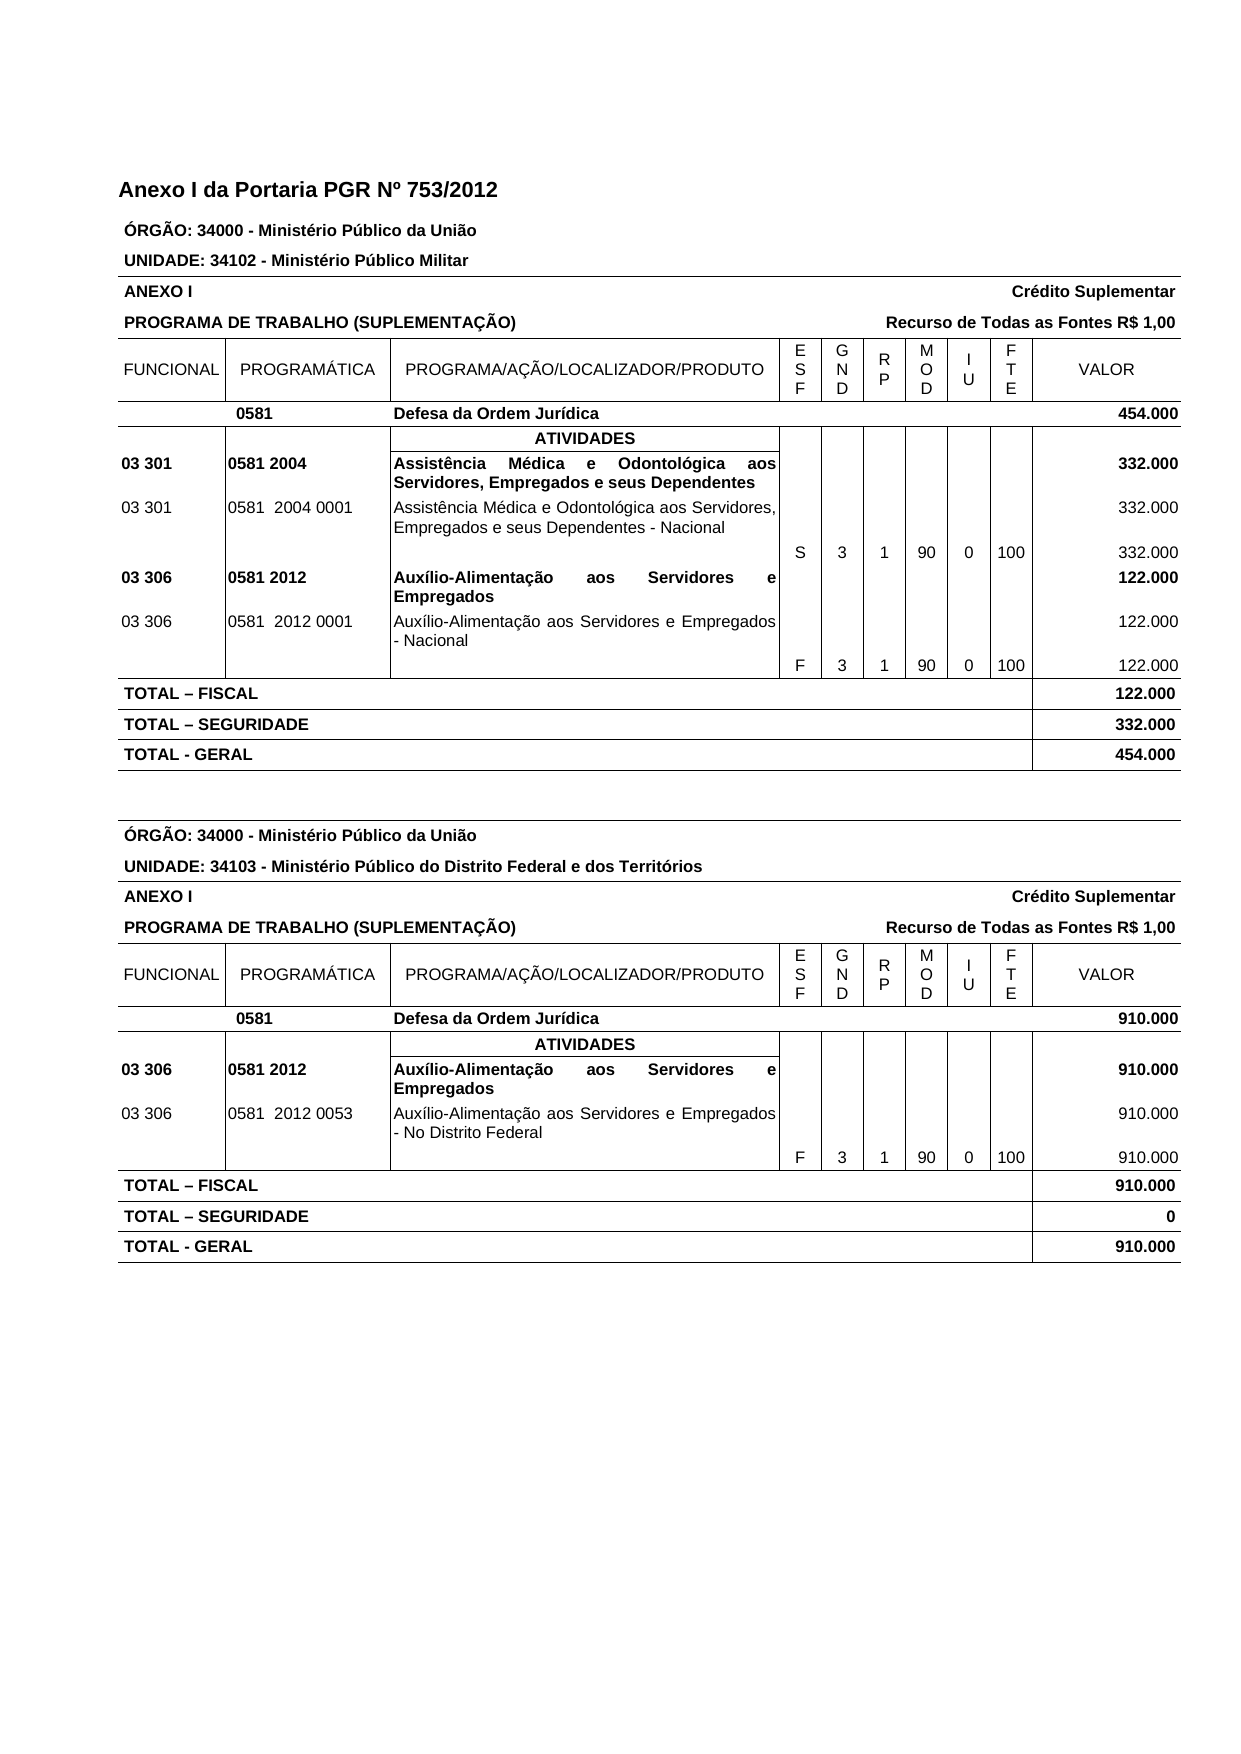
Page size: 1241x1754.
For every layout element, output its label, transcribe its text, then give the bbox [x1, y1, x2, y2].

table_cell I U [948, 944, 990, 1006]
table_cell PROGRAMA DE TRABALHO (SUPLEMENTAÇÃO) [118, 912, 779, 943]
table_cell [864, 1032, 905, 1056]
table_cell [226, 653, 390, 678]
table_cell 122.000 [1033, 653, 1181, 678]
table_cell 0581 [118, 1007, 390, 1031]
table_cell [118, 1263, 1032, 1618]
table_cell FUNCIONAL [118, 339, 225, 401]
table_cell 454.000 [1033, 740, 1181, 770]
table_cell [864, 427, 905, 451]
table_cell [118, 427, 225, 451]
table_cell 332.000 [1033, 710, 1181, 739]
table_cell R P [864, 944, 905, 1006]
table_cell 910.000 [1032, 1007, 1181, 1031]
table_cell PROGRAMÁTICA [226, 339, 390, 401]
table_cell [391, 1145, 779, 1170]
table_cell 0581 2012 0001 [226, 609, 390, 653]
table_cell 100 [991, 1145, 1032, 1170]
table_cell [948, 427, 990, 451]
table_header ÓRGÃO: 34000 - Ministério Público da União [118, 215, 1181, 246]
table_cell 332.000 [1033, 451, 1181, 495]
table_cell 90 [906, 653, 947, 678]
table_cell [822, 1032, 863, 1056]
table_cell [226, 1145, 390, 1170]
table_cell Auxílio-Alimentação aos Servidores e Empregados [391, 1057, 779, 1101]
table_cell 3 [822, 540, 863, 564]
table_cell ANEXO I [118, 277, 779, 307]
table_cell [948, 495, 990, 539]
table_cell [948, 1101, 990, 1145]
table_cell 03 301 [118, 495, 225, 539]
table_cell 90 [906, 540, 947, 564]
table_cell [780, 451, 821, 495]
table_cell UNIDADE: 34103 - Ministério Público do Distrito Federal e dos Territórios [118, 851, 779, 881]
table_cell F [780, 1145, 821, 1170]
table_cell [948, 1032, 990, 1056]
table_cell 100 [991, 653, 1032, 678]
table_cell 0581 2004 0001 [226, 495, 390, 539]
table_cell [1033, 1032, 1181, 1056]
table_cell TOTAL – FISCAL [118, 679, 1032, 709]
table_cell [991, 427, 1032, 451]
table_cell 1 [864, 1145, 905, 1170]
table_cell 03 306 [118, 1056, 225, 1101]
table_cell [780, 427, 821, 451]
table_cell 0581 2012 [226, 565, 390, 609]
table_cell [991, 1032, 1032, 1056]
text Anexo I da Portaria PGR Nº 753/2012 [118, 177, 1181, 202]
table_cell TOTAL – FISCAL [118, 1171, 1032, 1201]
table_cell G N D [822, 339, 863, 401]
table_cell [118, 771, 1032, 820]
table_cell S [780, 540, 821, 564]
table_cell [822, 427, 863, 451]
table_cell [226, 1032, 390, 1056]
table_cell [906, 609, 947, 653]
table_cell [822, 565, 863, 609]
table_cell [991, 609, 1032, 653]
table_cell [391, 653, 779, 678]
table_cell [991, 495, 1032, 539]
table_cell [118, 1145, 225, 1170]
table_cell [864, 1056, 905, 1101]
table_cell [906, 1032, 947, 1056]
table_cell E S F [780, 944, 821, 1006]
table_cell 454.000 [1032, 402, 1181, 426]
table_cell [906, 427, 947, 451]
table_cell [780, 495, 821, 539]
table_cell ANEXO I [118, 882, 779, 912]
table_cell R P [864, 339, 905, 401]
table_cell [906, 495, 947, 539]
table_cell [779, 246, 1181, 276]
table_cell Recurso de Todas as Fontes R$ 1,00 [779, 912, 1181, 943]
table_cell 0581 2012 [226, 1056, 390, 1101]
table_cell Auxílio-Alimentação aos Servidores e Empregados - No Distrito Federal [391, 1101, 779, 1145]
table_cell TOTAL - GERAL [118, 1232, 1032, 1262]
table_cell [780, 1056, 821, 1101]
table_cell 0 [948, 540, 990, 564]
table_cell [906, 565, 947, 609]
table_cell M O D [906, 944, 947, 1006]
table_cell M O D [906, 339, 947, 401]
table_cell PROGRAMA/AÇÃO/LOCALIZADOR/PRODUTO [391, 339, 779, 401]
table_cell [118, 540, 225, 564]
table_cell [948, 451, 990, 495]
table_cell [948, 565, 990, 609]
table_cell TOTAL – SEGURIDADE [118, 1202, 1032, 1231]
table_cell 910.000 [1033, 1101, 1181, 1145]
table_cell [906, 451, 947, 495]
table_cell UNIDADE: 34102 - Ministério Público Militar [118, 246, 779, 276]
table_cell E S F [780, 339, 821, 401]
table_cell 122.000 [1033, 679, 1181, 709]
table_cell 03 306 [118, 609, 225, 653]
table_cell Auxílio-Alimentação aos Servidores e Empregados [391, 565, 779, 609]
table_cell TOTAL – SEGURIDADE [118, 710, 1032, 739]
table_cell 03 306 [118, 1101, 225, 1145]
table_cell I U [948, 339, 990, 401]
table_cell [991, 1101, 1032, 1145]
table_cell TOTAL - GERAL [118, 740, 1032, 770]
table_cell ÓRGÃO: 34000 - Ministério Público da União [118, 821, 1181, 851]
table_cell [822, 1101, 863, 1145]
table_cell FUNCIONAL [118, 944, 225, 1006]
table_cell PROGRAMÁTICA [226, 944, 390, 1006]
table_cell [822, 495, 863, 539]
table_cell 3 [822, 1145, 863, 1170]
table_cell [118, 1032, 225, 1056]
table_cell [864, 451, 905, 495]
table_cell 0581 2004 [226, 451, 390, 495]
table_cell 122.000 [1033, 609, 1181, 653]
table_cell Crédito Suplementar [779, 882, 1181, 912]
table_cell Defesa da Ordem Jurídica [390, 402, 1032, 426]
table_cell Assistência Médica e Odontológica aos Servidores, Empregados e seus Dependentes - Nacional [391, 495, 779, 539]
table_cell Defesa da Ordem Jurídica [390, 1007, 1032, 1031]
table_cell [1032, 771, 1181, 820]
table_cell [906, 1056, 947, 1101]
table_cell [864, 609, 905, 653]
table_cell Atividades [391, 1032, 779, 1056]
table_cell [822, 1056, 863, 1101]
table_cell [780, 1032, 821, 1056]
table_cell [948, 609, 990, 653]
table_cell F [780, 653, 821, 678]
table_cell 1 [864, 540, 905, 564]
table_cell 0 [948, 1145, 990, 1170]
table_cell [1033, 427, 1181, 451]
table_cell 122.000 [1033, 565, 1181, 609]
table_cell F T E [991, 339, 1032, 401]
table_cell 910.000 [1033, 1171, 1181, 1201]
table_cell [780, 609, 821, 653]
table_cell 0581 [118, 402, 390, 426]
table_cell [1032, 1263, 1181, 1618]
table_cell [864, 1101, 905, 1145]
table_cell 910.000 [1033, 1232, 1181, 1262]
table_cell 910.000 [1033, 1056, 1181, 1101]
table_cell [780, 1101, 821, 1145]
table_cell [226, 540, 390, 564]
table_cell 332.000 [1033, 540, 1181, 564]
table_cell 332.000 [1033, 495, 1181, 539]
table_cell [906, 1101, 947, 1145]
table_cell 0 [948, 653, 990, 678]
table_cell [822, 609, 863, 653]
table_cell 90 [906, 1145, 947, 1170]
table_cell 1 [864, 653, 905, 678]
table_cell PROGRAMA DE TRABALHO (SUPLEMENTAÇÃO) [118, 307, 779, 337]
table_cell [991, 1056, 1032, 1101]
table_cell Atividades [391, 427, 779, 451]
table_cell [822, 451, 863, 495]
table_cell F T E [991, 944, 1032, 1006]
table_cell Auxílio-Alimentação aos Servidores e Empregados - Nacional [391, 609, 779, 653]
table_cell [864, 495, 905, 539]
table_cell 03 301 [118, 451, 225, 495]
table_cell 100 [991, 540, 1032, 564]
table_cell VALOR [1033, 339, 1181, 401]
table_cell [864, 565, 905, 609]
table_cell 0 [1033, 1202, 1181, 1231]
table_cell 0581 2012 0053 [226, 1101, 390, 1145]
table_cell [991, 565, 1032, 609]
table_cell Recurso de Todas as Fontes R$ 1,00 [779, 307, 1181, 337]
table_cell 3 [822, 653, 863, 678]
table_cell VALOR [1033, 944, 1181, 1006]
table_cell [991, 451, 1032, 495]
table_cell 03 306 [118, 565, 225, 609]
table_cell [118, 653, 225, 678]
table_cell [780, 565, 821, 609]
table_cell [948, 1056, 990, 1101]
table_cell Assistência Médica e Odontológica aos Servidores, Empregados e seus Dependentes [391, 452, 779, 495]
table_cell [391, 540, 779, 564]
table_cell Crédito Suplementar [779, 277, 1181, 307]
table_cell PROGRAMA/AÇÃO/LOCALIZADOR/PRODUTO [391, 944, 779, 1006]
table_cell G N D [822, 944, 863, 1006]
table_cell [779, 851, 1181, 881]
table_cell 910.000 [1033, 1145, 1181, 1170]
table_cell [226, 427, 390, 451]
